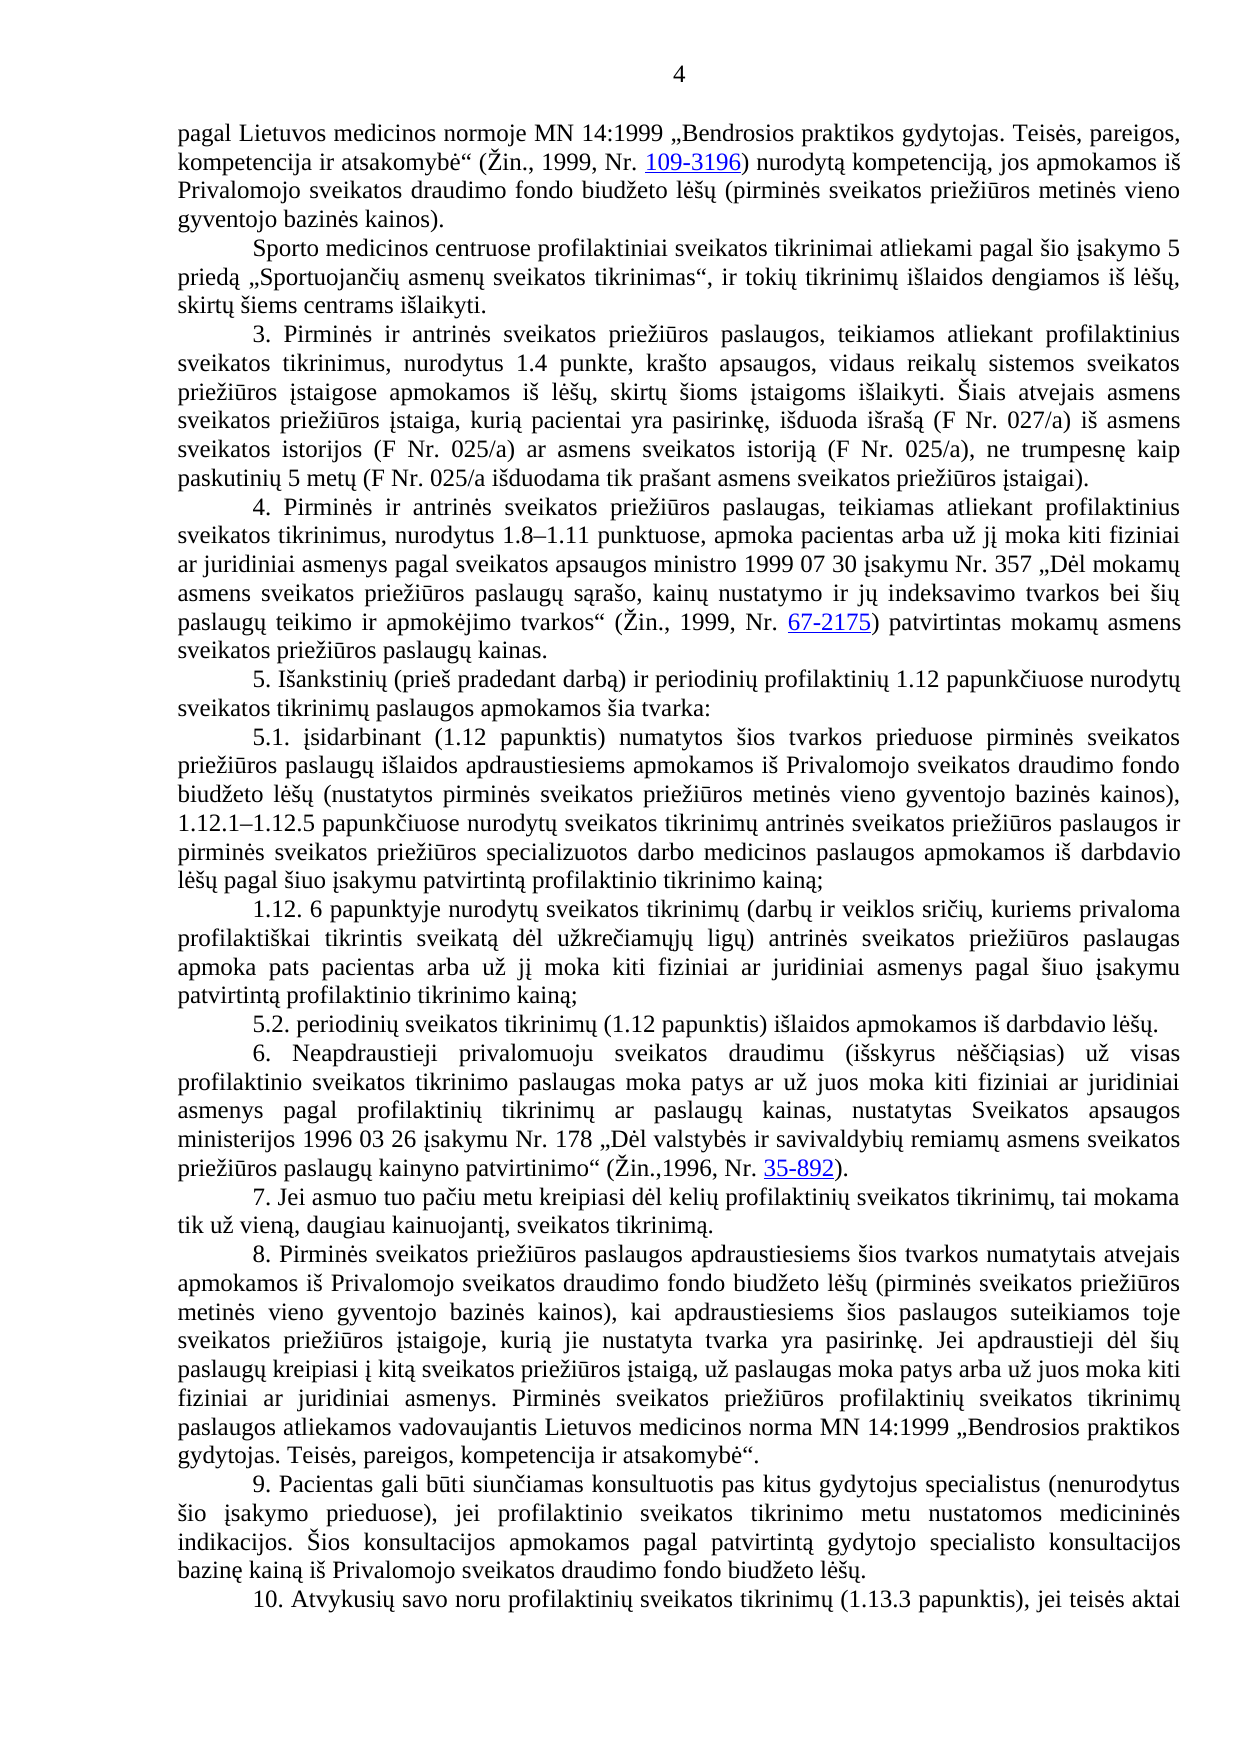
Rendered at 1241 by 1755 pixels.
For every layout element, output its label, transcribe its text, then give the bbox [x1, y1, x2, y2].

text 4. Pirminės ir antrinės sveikatos priežiūros paslaugas, teikiamas atliekant profilaktinius sveikatos tikrinimus, nurodytus 1.8–1.11 punktuose, apmoka pacientas arba už jį moka kiti fiziniai ar juridiniai asmenys pagal sveikatos apsaugos ministro 1999 07 30 įsakymu Nr. 357 „Dėl mokamų asmens sveikatos priežiūros paslaugų sąrašo, kainų nustatymo ir jų indeksavimo tvarkos bei šių paslaugų teikimo ir apmokėjimo tvarkos“ (Žin., 1999, Nr. 67-2175) patvirtintas mokamų asmens sveikatos priežiūros paslaugų kainas. [177, 492, 1181, 664]
text 5.2. periodinių sveikatos tikrinimų (1.12 papunktis) išlaidos apmokamos iš darbdavio lėšų. [177, 1009, 1181, 1038]
text 8. Pirminės sveikatos priežiūros paslaugos apdraustiesiems šios tvarkos numatytais atvejais apmokamos iš Privalomojo sveikatos draudimo fondo biudžeto lėšų (pirminės sveikatos priežiūros metinės vieno gyventojo bazinės kainos), kai apdraustiesiems šios paslaugos suteikiamos toje sveikatos priežiūros įstaigoje, kurią jie nustatyta tvarka yra pasirinkę. Jei apdraustieji dėl šių paslaugų kreipiasi į kitą sveikatos priežiūros įstaigą, už paslaugas moka patys arba už juos moka kiti fiziniai ar juridiniai asmenys. Pirminės sveikatos priežiūros profilaktinių sveikatos tikrinimų paslaugos atliekamos vadovaujantis Lietuvos medicinos norma MN 14:1999 „Bendrosios praktikos gydytojas. Teisės, pareigos, kompetencija ir atsakomybė“. [177, 1239, 1181, 1469]
text 5.1. įsidarbinant (1.12 papunktis) numatytos šios tvarkos prieduose pirminės sveikatos priežiūros paslaugų išlaidos apdraustiesiems apmokamos iš Privalomojo sveikatos draudimo fondo biudžeto lėšų (nustatytos pirminės sveikatos priežiūros metinės vieno gyventojo bazinės kainos), 1.12.1–1.12.5 papunkčiuose nurodytų sveikatos tikrinimų antrinės sveikatos priežiūros paslaugos ir pirminės sveikatos priežiūros specializuotos darbo medicinos paslaugos apmokamos iš darbdavio lėšų pagal šiuo įsakymu patvirtintą profilaktinio tikrinimo kainą; [177, 722, 1181, 894]
text 3. Pirminės ir antrinės sveikatos priežiūros paslaugos, teikiamos atliekant profilaktinius sveikatos tikrinimus, nurodytus 1.4 punkte, krašto apsaugos, vidaus reikalų sistemos sveikatos priežiūros įstaigose apmokamos iš lėšų, skirtų šioms įstaigoms išlaikyti. Šiais atvejais asmens sveikatos priežiūros įstaiga, kurią pacientai yra pasirinkę, išduoda išrašą (F Nr. 027/a) iš asmens sveikatos istorijos (F Nr. 025/a) ar asmens sveikatos istoriją (F Nr. 025/a), ne trumpesnę kaip paskutinių 5 metų (F Nr. 025/a išduodama tik prašant asmens sveikatos priežiūros įstaigai). [177, 319, 1181, 492]
text 1.12. 6 papunktyje nurodytų sveikatos tikrinimų (darbų ir veiklos sričių, kuriems privaloma profilaktiškai tikrintis sveikatą dėl užkrečiamųjų ligų) antrinės sveikatos priežiūros paslaugas apmoka pats pacientas arba už jį moka kiti fiziniai ar juridiniai asmenys pagal šiuo įsakymu patvirtintą profilaktinio tikrinimo kainą; [177, 894, 1181, 1009]
text 6. Neapdraustieji privalomuoju sveikatos draudimu (išskyrus nėščiąsias) už visas profilaktinio sveikatos tikrinimo paslaugas moka patys ar už juos moka kiti fiziniai ar juridiniai asmenys pagal profilaktinių tikrinimų ar paslaugų kainas, nustatytas Sveikatos apsaugos ministerijos 1996 03 26 įsakymu Nr. 178 „Dėl valstybės ir savivaldybių remiamų asmens sveikatos priežiūros paslaugų kainyno patvirtinimo“ (Žin.,1996, Nr. 35-892). [177, 1038, 1181, 1182]
text 10. Atvykusių savo noru profilaktinių sveikatos tikrinimų (1.13.3 papunktis), jei teisės aktai [177, 1584, 1181, 1613]
text pagal Lietuvos medicinos normoje MN 14:1999 „Bendrosios praktikos gydytojas. Teisės, pareigos, kompetencija ir atsakomybė“ (Žin., 1999, Nr. 109-3196) nurodytą kompetenciją, jos apmokamos iš Privalomojo sveikatos draudimo fondo biudžeto lėšų (pirminės sveikatos priežiūros metinės vieno gyventojo bazinės kainos). [177, 118, 1181, 233]
text 5. Išankstinių (prieš pradedant darbą) ir periodinių profilaktinių 1.12 papunkčiuose nurodytų sveikatos tikrinimų paslaugos apmokamos šia tvarka: [177, 664, 1181, 722]
text Sporto medicinos centruose profilaktiniai sveikatos tikrinimai atliekami pagal šio įsakymo 5 priedą „Sportuojančių asmenų sveikatos tikrinimas“, ir tokių tikrinimų išlaidos dengiamos iš lėšų, skirtų šiems centrams išlaikyti. [177, 233, 1181, 319]
text 7. Jei asmuo tuo pačiu metu kreipiasi dėl kelių profilaktinių sveikatos tikrinimų, tai mokama tik už vieną, daugiau kainuojantį, sveikatos tikrinimą. [177, 1182, 1181, 1239]
text 9. Pacientas gali būti siunčiamas konsultuotis pas kitus gydytojus specialistus (nenurodytus šio įsakymo prieduose), jei profilaktinio sveikatos tikrinimo metu nustatomos medicininės indikacijos. Šios konsultacijos apmokamos pagal patvirtintą gydytojo specialisto konsultacijos bazinę kainą iš Privalomojo sveikatos draudimo fondo biudžeto lėšų. [177, 1469, 1181, 1584]
